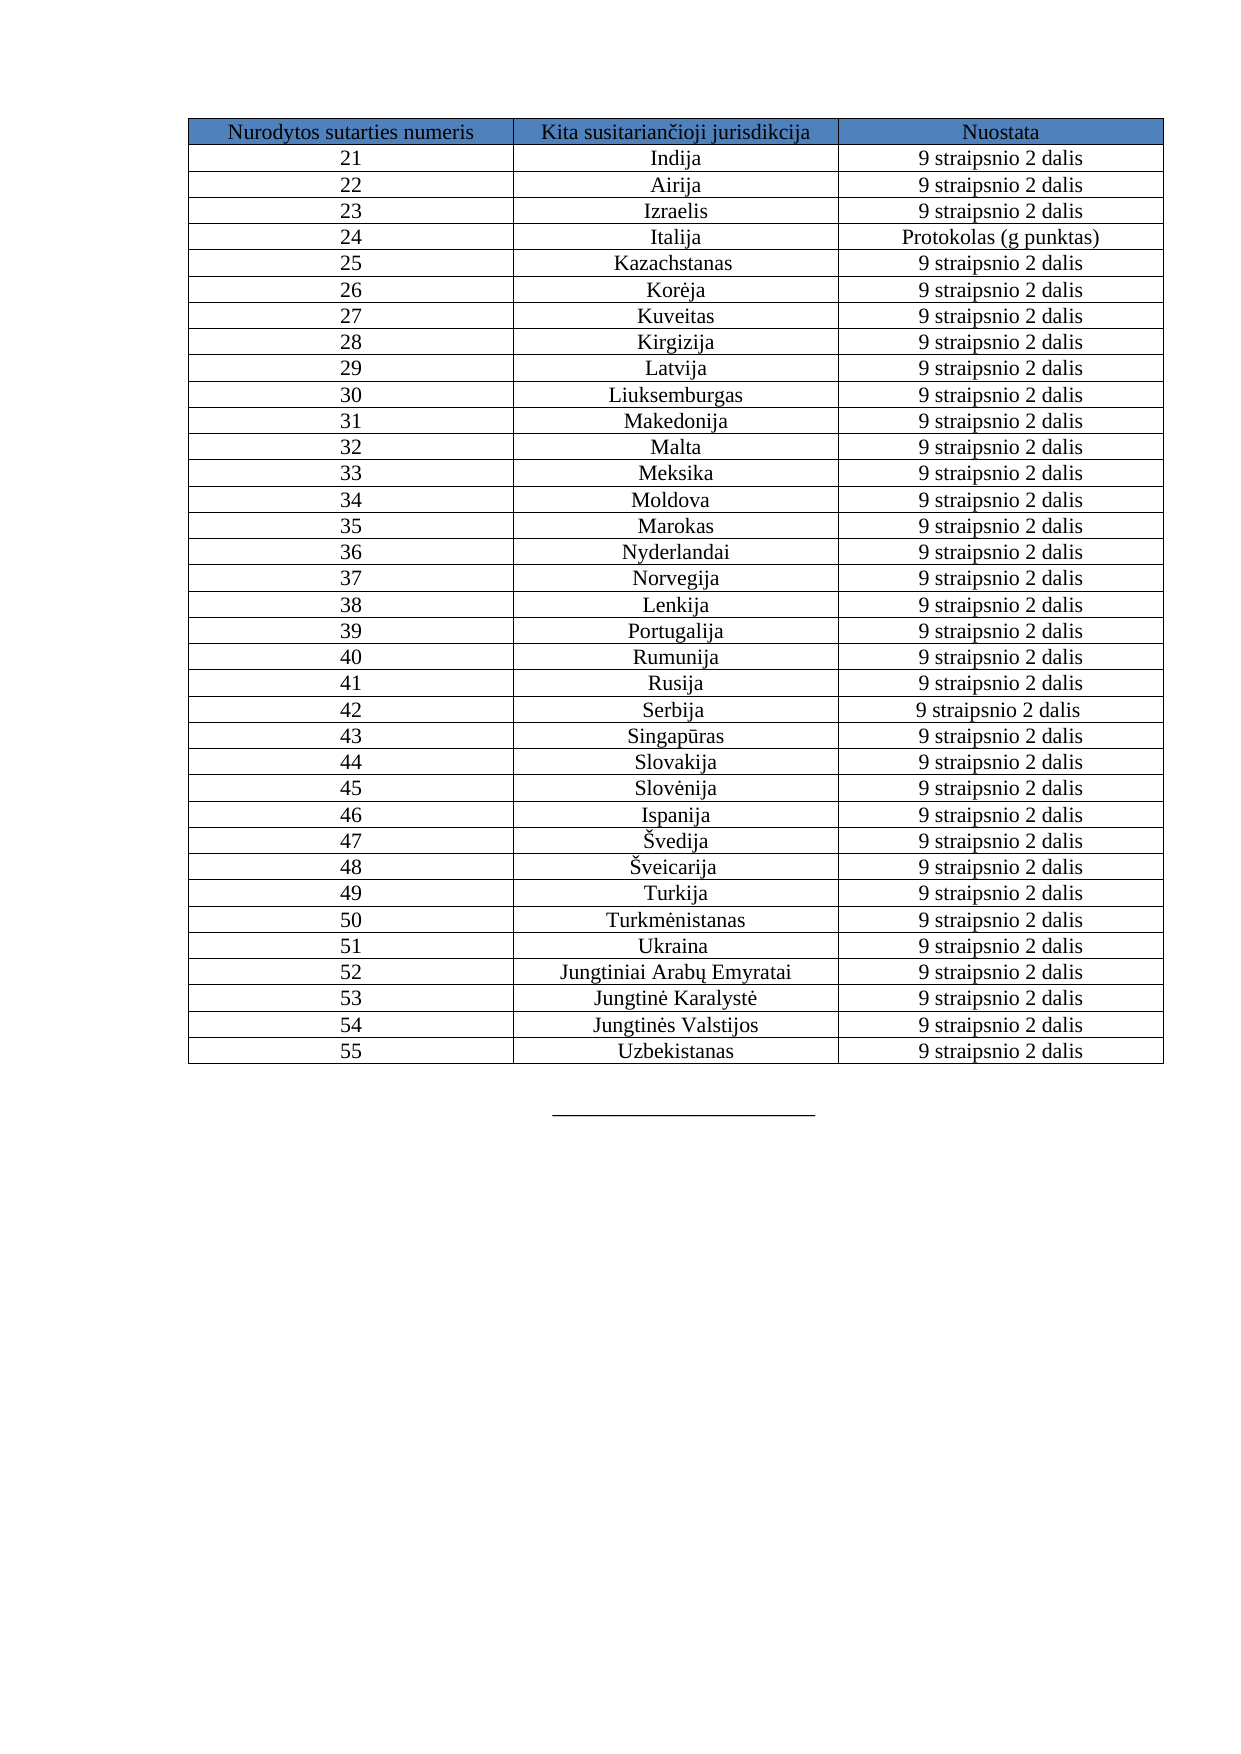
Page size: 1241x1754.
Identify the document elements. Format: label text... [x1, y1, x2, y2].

table_cell Italija [514, 224, 838, 249]
table_cell 9 straipsnio 2 dalis [839, 539, 1163, 564]
table_cell Lenkija [514, 592, 838, 617]
table_cell Norvegija [514, 565, 838, 591]
table_cell Uzbekistanas [514, 1038, 838, 1063]
table_cell Izraelis [514, 198, 838, 223]
table_cell Indija [514, 145, 838, 171]
table_cell 33 [189, 460, 513, 486]
table_cell 9 straipsnio 2 dalis [839, 355, 1163, 381]
table_cell 34 [189, 487, 513, 512]
table_cell 42 [189, 697, 513, 722]
table_cell 9 straipsnio 2 dalis [839, 1038, 1163, 1063]
table_cell Moldova [514, 487, 838, 512]
text _____________________ [177, 1091, 1152, 1119]
table_cell Singapūras [514, 723, 838, 748]
table_cell 40 [189, 644, 513, 669]
table_cell Malta [514, 434, 838, 459]
table_cell Jungtiniai Arabų Emyratai [514, 959, 838, 984]
table_cell 9 straipsnio 2 dalis [839, 775, 1163, 801]
table_cell 9 straipsnio 2 dalis [839, 408, 1163, 433]
table_cell Rumunija [514, 644, 838, 669]
table_cell 9 straipsnio 2 dalis [839, 618, 1163, 643]
table_cell 52 [189, 959, 513, 984]
table_cell 9 straipsnio 2 dalis [839, 1012, 1163, 1037]
table_cell 9 straipsnio 2 dalis [839, 487, 1163, 512]
table_cell 9 straipsnio 2 dalis [839, 513, 1163, 538]
table_cell 9 straipsnio 2 dalis [839, 749, 1163, 774]
table_cell 9 straipsnio 2 dalis [839, 565, 1163, 591]
table_cell Švedija [514, 828, 838, 853]
table_cell 44 [189, 749, 513, 774]
table_cell Airija [514, 172, 838, 197]
table_cell 9 straipsnio 2 dalis [839, 985, 1163, 1011]
table_cell 9 straipsnio 2 dalis [839, 460, 1163, 486]
table_cell Serbija [514, 697, 838, 722]
table_cell 50 [189, 907, 513, 932]
table_cell Portugalija [514, 618, 838, 643]
table_cell 24 [189, 224, 513, 249]
table_cell 9 straipsnio 2 dalis [839, 277, 1163, 302]
table_cell Kirgizija [514, 329, 838, 354]
table_cell 9 straipsnio 2 dalis [839, 145, 1163, 171]
table_cell Rusija [514, 670, 838, 696]
table_cell Kuveitas [514, 303, 838, 328]
table_cell 23 [189, 198, 513, 223]
table_cell 21 [189, 145, 513, 171]
table_cell 9 straipsnio 2 dalis [839, 250, 1163, 276]
table_cell 53 [189, 985, 513, 1011]
table_cell Nyderlandai [514, 539, 838, 564]
table_cell 9 straipsnio 2 dalis [839, 854, 1163, 879]
table_cell Ukraina [514, 933, 838, 958]
table_cell Turkija [514, 880, 838, 906]
table_cell 9 straipsnio 2 dalis [839, 828, 1163, 853]
table_cell 36 [189, 539, 513, 564]
table_cell 32 [189, 434, 513, 459]
table_cell Protokolas (g punktas) [839, 224, 1163, 249]
table_cell 9 straipsnio 2 dalis [839, 198, 1163, 223]
table_cell Jungtinės Valstijos [514, 1012, 838, 1037]
table_cell Turkmėnistanas [514, 907, 838, 932]
table_cell 46 [189, 802, 513, 827]
table_cell 35 [189, 513, 513, 538]
table_cell 9 straipsnio 2 dalis [839, 697, 1163, 722]
table_cell 55 [189, 1038, 513, 1063]
table_cell Kazachstanas [514, 250, 838, 276]
table_cell Makedonija [514, 408, 838, 433]
table_cell 9 straipsnio 2 dalis [839, 907, 1163, 932]
table_cell 9 straipsnio 2 dalis [839, 382, 1163, 407]
table_cell Jungtinė Karalystė [514, 985, 838, 1011]
table_cell 26 [189, 277, 513, 302]
table_cell 43 [189, 723, 513, 748]
table_cell Latvija [514, 355, 838, 381]
table_cell 41 [189, 670, 513, 696]
table_cell Šveicarija [514, 854, 838, 879]
table_cell 9 straipsnio 2 dalis [839, 670, 1163, 696]
table_cell 9 straipsnio 2 dalis [839, 303, 1163, 328]
table_cell 48 [189, 854, 513, 879]
table_cell 47 [189, 828, 513, 853]
table_cell 29 [189, 355, 513, 381]
table_cell 39 [189, 618, 513, 643]
table_cell Ispanija [514, 802, 838, 827]
table_cell 9 straipsnio 2 dalis [839, 933, 1163, 958]
table_cell 9 straipsnio 2 dalis [839, 723, 1163, 748]
table_header Kita susitariančioji jurisdikcija [514, 119, 838, 144]
table_cell Slovėnija [514, 775, 838, 801]
table_cell Meksika [514, 460, 838, 486]
table_cell 30 [189, 382, 513, 407]
table_cell 9 straipsnio 2 dalis [839, 959, 1163, 984]
table_cell Marokas [514, 513, 838, 538]
table_header Nuostata [839, 119, 1163, 144]
table_cell 31 [189, 408, 513, 433]
table_cell 22 [189, 172, 513, 197]
table_cell Slovakija [514, 749, 838, 774]
table_cell 45 [189, 775, 513, 801]
table_cell 51 [189, 933, 513, 958]
table_cell 9 straipsnio 2 dalis [839, 172, 1163, 197]
table_cell 54 [189, 1012, 513, 1037]
table_cell 38 [189, 592, 513, 617]
table_cell Korėja [514, 277, 838, 302]
table_cell 9 straipsnio 2 dalis [839, 329, 1163, 354]
table_cell Liuksemburgas [514, 382, 838, 407]
table_cell 28 [189, 329, 513, 354]
table_header Nurodytos sutarties numeris [189, 119, 513, 144]
table_cell 9 straipsnio 2 dalis [839, 880, 1163, 906]
table_cell 27 [189, 303, 513, 328]
table_cell 9 straipsnio 2 dalis [839, 802, 1163, 827]
table_cell 37 [189, 565, 513, 591]
table_cell 49 [189, 880, 513, 906]
table_cell 9 straipsnio 2 dalis [839, 644, 1163, 669]
table_cell 9 straipsnio 2 dalis [839, 434, 1163, 459]
table_cell 25 [189, 250, 513, 276]
table_cell 9 straipsnio 2 dalis [839, 592, 1163, 617]
